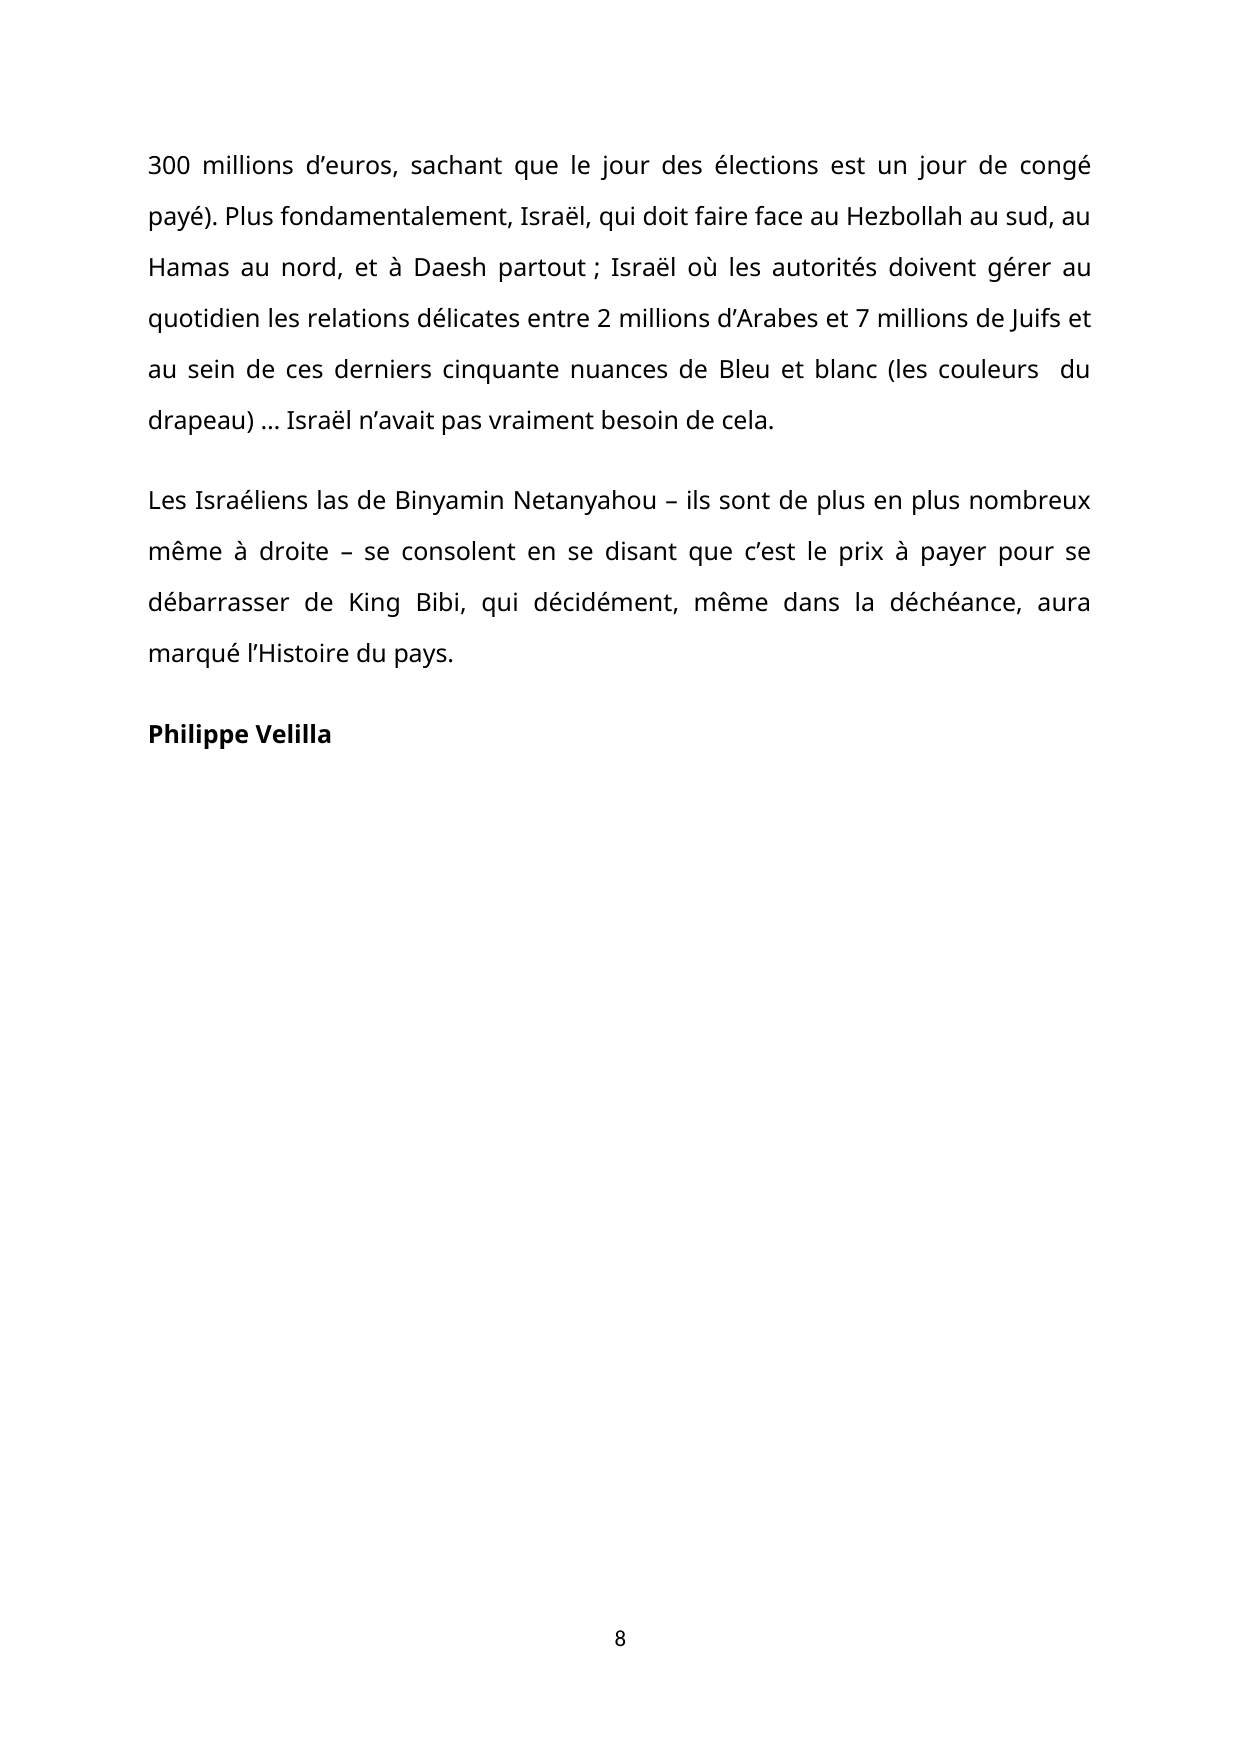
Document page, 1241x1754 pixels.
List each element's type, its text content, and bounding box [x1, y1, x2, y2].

text 300 millions d’euros, sachant que le jour des élections est un jour de congé payé). Plus fondamentalement, Israël, qui doit faire face au Hezbollah au sud, au Hamas au nord, et à Daesh partout ; Israël où les autorités doivent gérer au quotidien les relations délicates entre 2 millions d’Arabes et 7 millions de Juifs et au sein de ces derniers cinquante nuances de Bleu et blanc (les couleurs du drapeau) … Israël n’avait pas vraiment besoin de cela. [148, 148, 1093, 437]
text Les Israéliens las de Binyamin Netanyahou – ils sont de plus en plus nombreux même à droite – se consolent en se disant que c’est le prix à payer pour se débarrasser de King Bibi, qui décidément, même dans la déchéance, aura marqué l’Histoire du pays. [148, 483, 1093, 670]
text Philippe Velilla [148, 716, 1093, 750]
